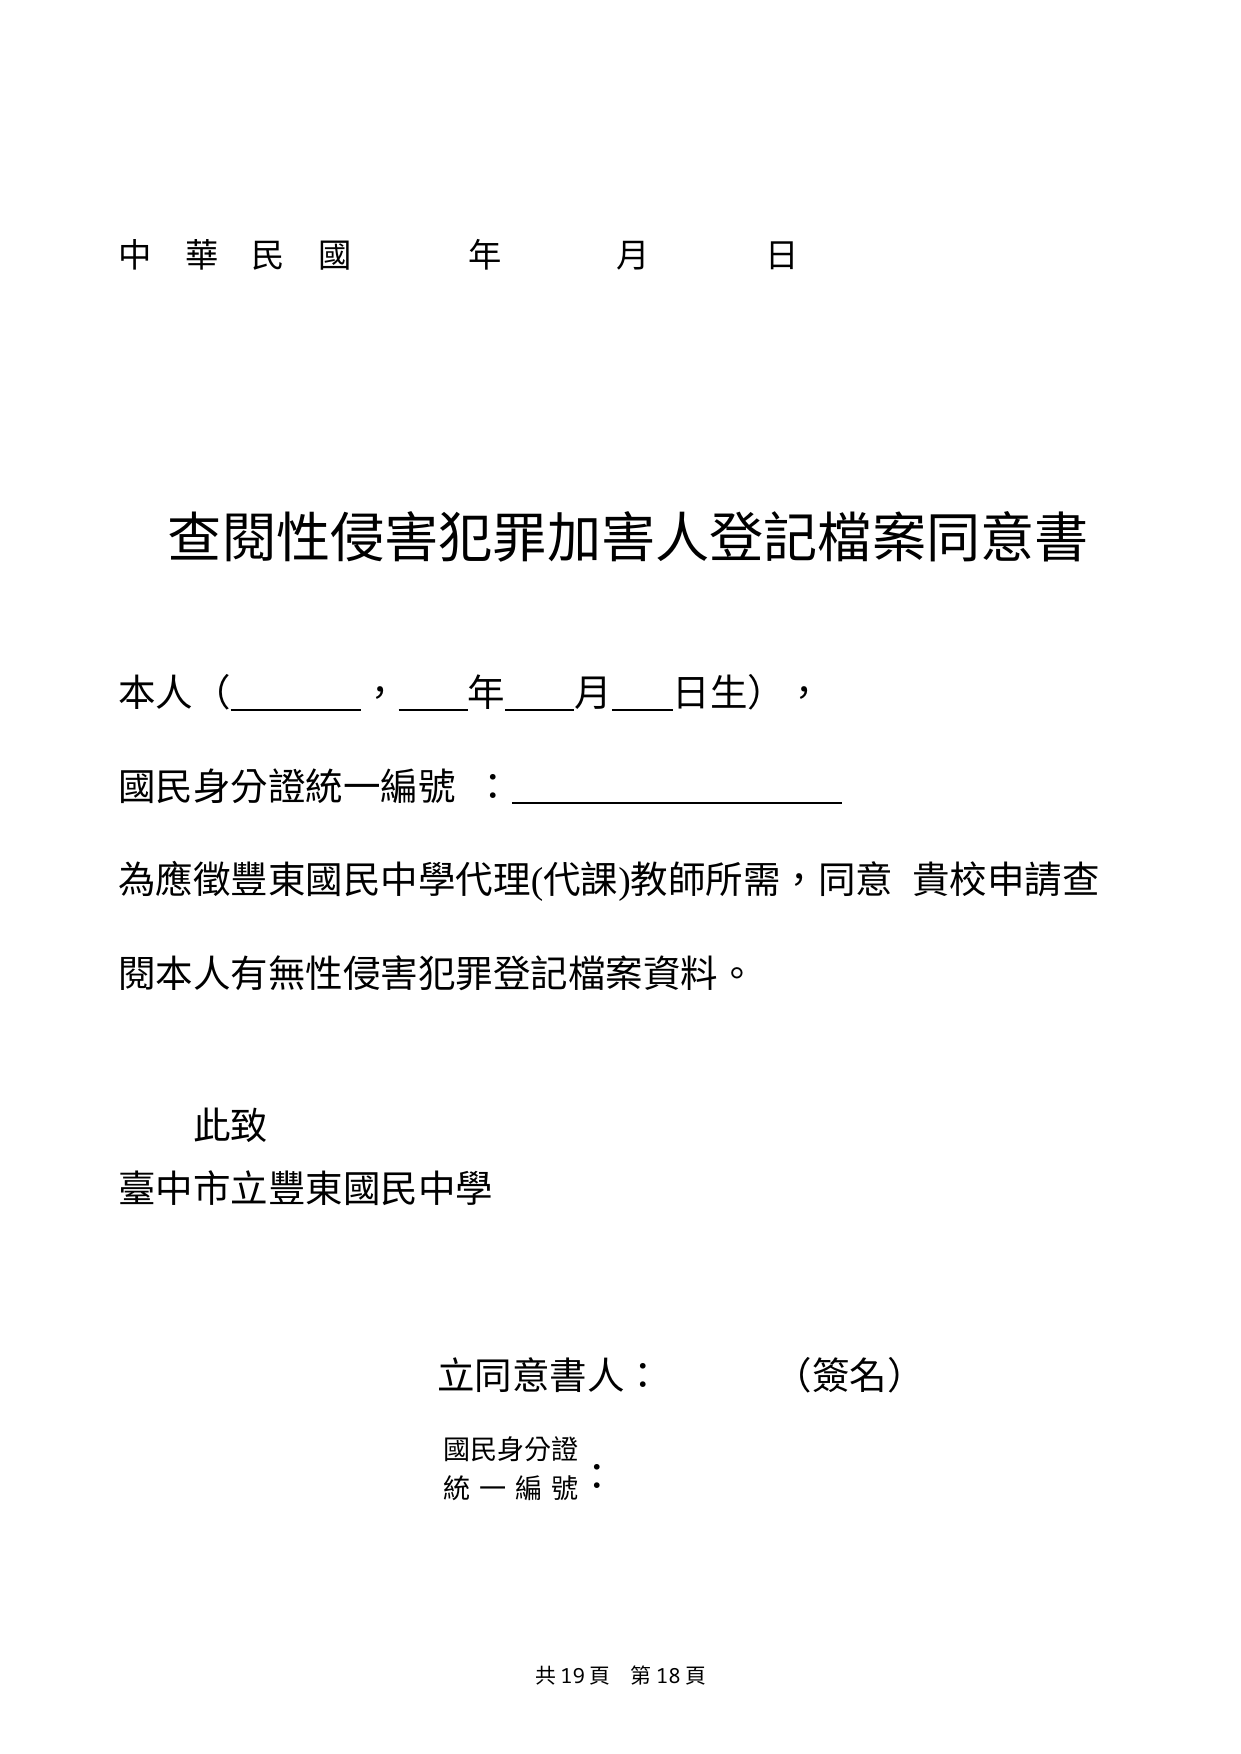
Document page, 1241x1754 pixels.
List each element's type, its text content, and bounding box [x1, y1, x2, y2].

text 立同意書人： （簽名） [118, 1332, 1122, 1394]
text 此致 [118, 1082, 1122, 1144]
text 查閱性侵害犯罪加害人登記檔案同意書 [118, 461, 1138, 586]
text 中 華 民 國 年 月 日 [118, 211, 1122, 273]
text 臺中市立豐東國民中學 [118, 1144, 1122, 1207]
text 本人（ ， 年 月 日生）， 國民身分證統一編號 ： 為應徵豐東國民中學代理(代課)教師所需，同意 貴校申請查閱本人有無性侵害犯罪登記檔案資料。 [118, 648, 1122, 992]
text 國民身分證統一編號： [118, 1394, 1122, 1519]
